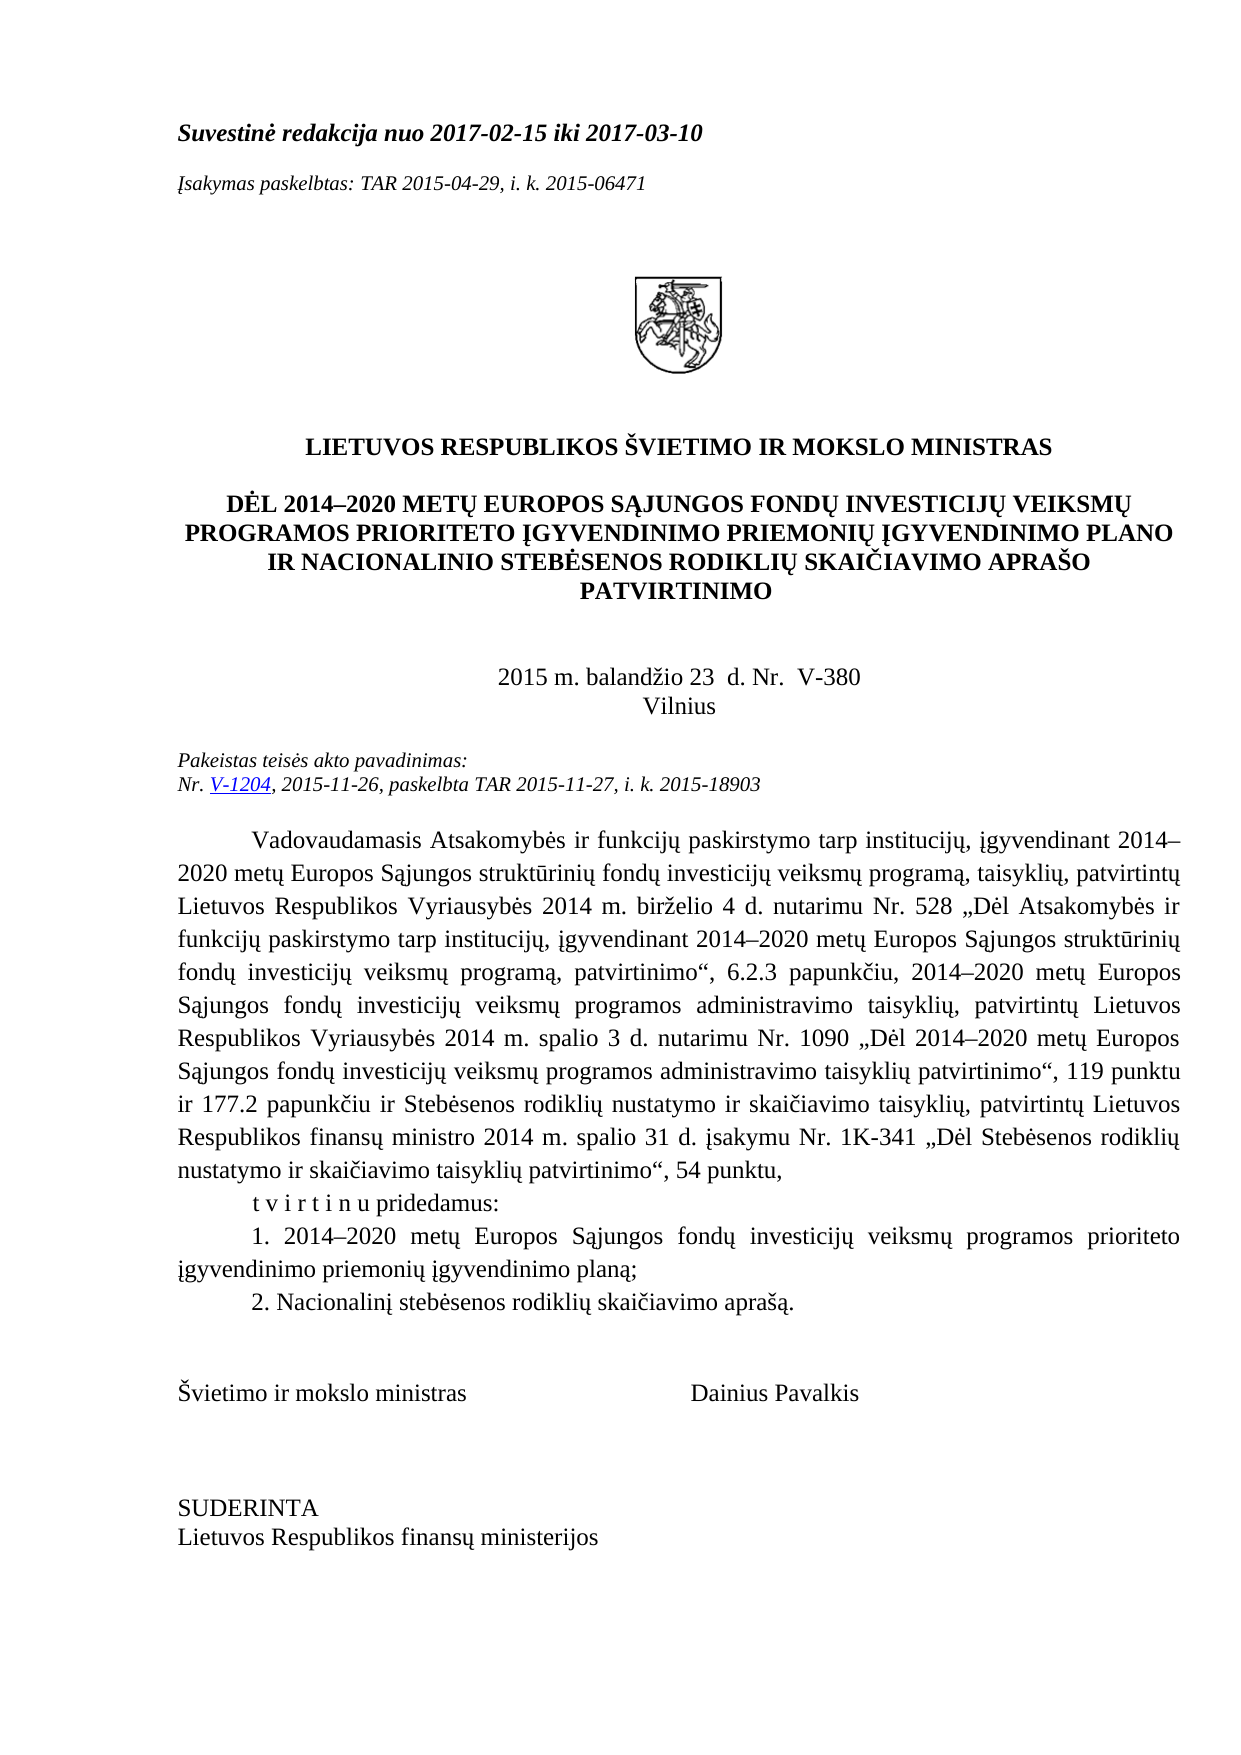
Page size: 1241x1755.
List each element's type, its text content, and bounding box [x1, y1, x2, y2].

text 1. 2014–2020 metų Europos Sąjungos fondų investicijų veiksmų programos prioriteto įgyvendinimo priemonių įgyvendinimo planą; [177, 1221, 1181, 1283]
text Švietimo ir mokslo ministras Dainius Pavalkis [177, 1378, 1181, 1407]
text DĖL 2014–2020 METŲ EUROPOS SĄJUNGOS FONDŲ INVESTICIJŲ VEIKSMŲ PROGRAMOS PRIORITETO ĮGYVENDINIMO PRIEMONIŲ ĮGYVENDINIMO PLANO IR NACIONALINIO STEBĖSENOS RODIKLIŲ SKAIČIAVIMO APRAŠO PATVIRTINIMO [177, 489, 1181, 604]
text Vadovaudamasis Atsakomybės ir funkcijų paskirstymo tarp institucijų, įgyvendinant 2014–2020 metų Europos Sąjungos struktūrinių fondų investicijų veiksmų programą, taisyklių, patvirtintų Lietuvos Respublikos Vyriausybės 2014 m. birželio 4 d. nutarimu Nr. 528 „Dėl Atsakomybės ir funkcijų paskirstymo tarp institucijų, įgyvendinant 2014–2020 metų Europos Sąjungos struktūrinių fondų investicijų veiksmų programą, patvirtinimo“, 6.2.3 papunkčiu, 2014–2020 metų Europos Sąjungos fondų investicijų veiksmų programos administravimo taisyklių, patvirtintų Lietuvos Respublikos Vyriausybės 2014 m. spalio 3 d. nutarimu Nr. 1090 „Dėl 2014–2020 metų Europos Sąjungos fondų investicijų veiksmų programos administravimo taisyklių patvirtinimo“, 119 punktu ir 177.2 papunkčiu ir Stebėsenos rodiklių nustatymo ir skaičiavimo taisyklių, patvirtintų Lietuvos Respublikos finansų ministro 2014 m. spalio 31 d. įsakymu Nr. 1K-341 „Dėl Stebėsenos rodiklių nustatymo ir skaičiavimo taisyklių patvirtinimo“, 54 punktu, [177, 825, 1181, 1184]
text Įsakymas paskelbtas: TAR 2015-04-29, i. k. 2015-06471 [177, 171, 1181, 195]
text Pakeistas teisės akto pavadinimas: [177, 748, 1181, 772]
text 2015 m. balandžio 23 d. Nr. V-380 [177, 662, 1181, 691]
text Nr. V-1204, 2015-11-26, paskelbta TAR 2015-11-27, i. k. 2015-18903 [177, 772, 1181, 796]
text t v i r t i n u pridedamus: [177, 1188, 1181, 1217]
text Suvestinė redakcija nuo 2017-02-15 iki 2017-03-10 [177, 118, 1181, 147]
text Vilnius [177, 691, 1181, 719]
text SUDERINTA [177, 1493, 1181, 1522]
text 2. Nacionalinį stebėsenos rodiklių skaičiavimo aprašą. [177, 1287, 1181, 1316]
text LIETUVOS RESPUBLIKOS ŠVIETIMO IR MOKSLO MINISTRAS [177, 432, 1181, 461]
text Lietuvos Respublikos finansų ministerijos [177, 1522, 1181, 1551]
